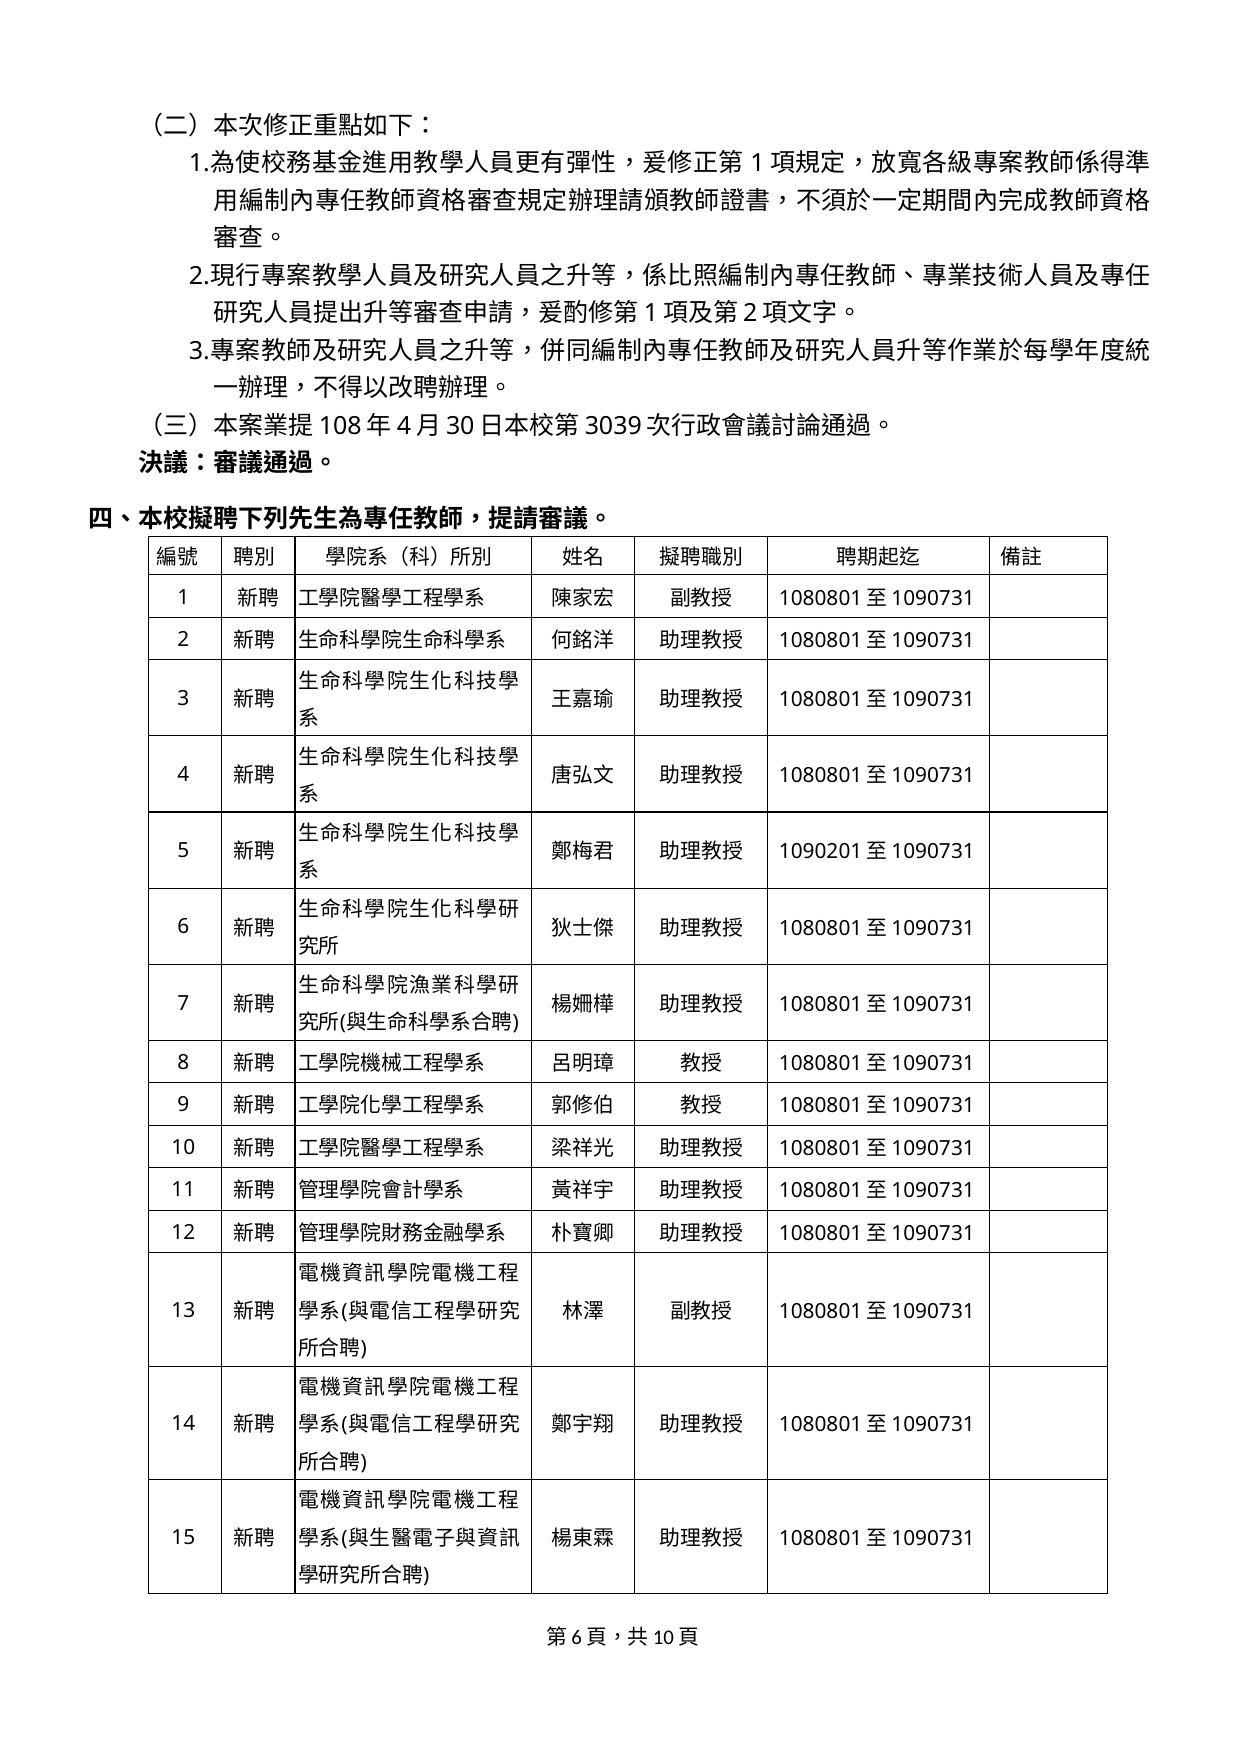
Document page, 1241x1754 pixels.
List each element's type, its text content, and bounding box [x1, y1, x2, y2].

table_cell 11 [149, 1168, 221, 1209]
table_cell 新聘 [222, 1480, 294, 1593]
table_cell 7 [149, 965, 221, 1039]
table_header 學院系（科）所別 [296, 537, 531, 574]
table_cell 林澤 [532, 1253, 634, 1366]
text （三）本案業提108年4月30日本校第3039次行政會議討論通過。 [139, 404, 1152, 442]
text （二）本次修正重點如下： [139, 104, 1152, 142]
table_header 聘別 [222, 537, 294, 574]
table_cell 教授 [635, 1041, 767, 1082]
table_cell 新聘 [222, 1253, 294, 1366]
table_cell 6 [149, 889, 221, 963]
table_cell 1 [149, 575, 221, 617]
table_cell 新聘 [222, 1126, 294, 1167]
table_cell 8 [149, 1041, 221, 1082]
table_cell 助理教授 [635, 1211, 767, 1252]
table_cell 新聘 [222, 1367, 294, 1479]
table_cell 5 [149, 813, 221, 887]
table_cell 1080801至1090731 [768, 660, 989, 735]
table_cell 助理教授 [635, 1367, 767, 1479]
table_cell [990, 1211, 1107, 1252]
table_cell 王嘉瑜 [532, 660, 634, 735]
table_cell 梁祥光 [532, 1126, 634, 1167]
table_cell 新聘 [222, 1168, 294, 1209]
table_cell 生命科學院漁業科學研究所(與生命科學系合聘) [296, 965, 531, 1039]
table_cell 生命科學院生命科學系 [296, 618, 531, 659]
table_cell 1080801至1090731 [768, 965, 989, 1039]
table_cell [990, 1126, 1107, 1167]
table_header 擬聘職別 [635, 537, 767, 574]
table_cell [990, 1480, 1107, 1593]
table_cell [990, 618, 1107, 659]
table_cell 楊東霖 [532, 1480, 634, 1593]
table_header 姓名 [532, 537, 634, 574]
text 3.專案教師及研究人員之升等，併同編制內專任教師及研究人員升等作業於每學年度統一辦理，不得以改聘辦理。 [189, 329, 1152, 404]
table_cell 1080801至1090731 [768, 1367, 989, 1479]
table_cell 3 [149, 660, 221, 735]
table_cell 助理教授 [635, 618, 767, 659]
table_cell 13 [149, 1253, 221, 1366]
table_cell 生命科學院生化科技學系 [296, 736, 531, 811]
table_cell 工學院醫學工程學系 [296, 1126, 531, 1167]
table_cell 生命科學院生化科學研究所 [296, 889, 531, 963]
table_cell 1080801至1090731 [768, 575, 989, 617]
table_cell 黃祥宇 [532, 1168, 634, 1209]
text 四、本校擬聘下列先生為專任教師，提請審議。 [89, 498, 1152, 536]
table_cell 1080801至1090731 [768, 1126, 989, 1167]
table_cell [990, 1367, 1107, 1479]
table_cell 助理教授 [635, 1168, 767, 1209]
table_cell [990, 575, 1107, 617]
table_cell 鄭宇翔 [532, 1367, 634, 1479]
table_cell 新聘 [222, 1211, 294, 1252]
text 1.為使校務基金進用教學人員更有彈性，爰修正第1項規定，放寬各級專案教師係得準用編制內專任教師資格審查規定辦理請頒教師證書，不須於一定期間內完成教師資格審查。 [189, 142, 1152, 254]
table_cell 12 [149, 1211, 221, 1252]
table_cell 鄭梅君 [532, 813, 634, 887]
table_cell [990, 736, 1107, 811]
table_header 備註 [990, 537, 1107, 574]
table_cell 新聘 [222, 1041, 294, 1082]
table_cell 生命科學院生化科技學系 [296, 660, 531, 735]
table_cell [990, 660, 1107, 735]
table_cell [990, 1041, 1107, 1082]
table_cell 1080801至1090731 [768, 1253, 989, 1366]
table_cell 工學院機械工程學系 [296, 1041, 531, 1082]
text 決議：審議通過。 [89, 442, 1152, 479]
table_cell 1080801至1090731 [768, 1211, 989, 1252]
table_cell [990, 1083, 1107, 1124]
table_cell 助理教授 [635, 813, 767, 887]
table_cell 1080801至1090731 [768, 618, 989, 659]
table_cell 1080801至1090731 [768, 1168, 989, 1209]
table_cell 新聘 [222, 813, 294, 887]
table_cell 新聘 [222, 965, 294, 1039]
table_cell 電機資訊學院電機工程學系(與電信工程學研究所合聘) [296, 1253, 531, 1366]
table_cell 教授 [635, 1083, 767, 1124]
table_cell 助理教授 [635, 736, 767, 811]
table_cell [990, 813, 1107, 887]
table_cell 助理教授 [635, 1480, 767, 1593]
table_cell 唐弘文 [532, 736, 634, 811]
table_header 聘期起迄 [768, 537, 989, 574]
table_cell 1080801至1090731 [768, 1480, 989, 1593]
table_cell 1090201至1090731 [768, 813, 989, 887]
table_cell 助理教授 [635, 1126, 767, 1167]
table_cell 1080801至1090731 [768, 1083, 989, 1124]
table_cell 管理學院會計學系 [296, 1168, 531, 1209]
table_cell 呂明璋 [532, 1041, 634, 1082]
table_cell [990, 1253, 1107, 1366]
table_cell 1080801至1090731 [768, 889, 989, 963]
text 2.現行專案教學人員及研究人員之升等，係比照編制內專任教師、專業技術人員及專任研究人員提出升等審查申請，爰酌修第1項及第2項文字。 [189, 254, 1152, 329]
table_cell 助理教授 [635, 660, 767, 735]
table_cell 2 [149, 618, 221, 659]
table_cell [990, 889, 1107, 963]
table_cell 電機資訊學院電機工程學系(與電信工程學研究所合聘) [296, 1367, 531, 1479]
table_header 編號 [149, 537, 221, 574]
table_cell [990, 965, 1107, 1039]
table_cell 楊姍樺 [532, 965, 634, 1039]
table_cell 1080801至1090731 [768, 1041, 989, 1082]
table_cell 4 [149, 736, 221, 811]
table_cell 9 [149, 1083, 221, 1124]
table_cell 郭修伯 [532, 1083, 634, 1124]
table_cell 新聘 [222, 660, 294, 735]
table_cell 電機資訊學院電機工程學系(與生醫電子與資訊學研究所合聘) [296, 1480, 531, 1593]
table_cell 何銘洋 [532, 618, 634, 659]
table_cell 新聘 [222, 889, 294, 963]
table_cell 10 [149, 1126, 221, 1167]
table_cell 管理學院財務金融學系 [296, 1211, 531, 1252]
table_cell 工學院化學工程學系 [296, 1083, 531, 1124]
table_cell [990, 1168, 1107, 1209]
table_cell 生命科學院生化科技學系 [296, 813, 531, 887]
table_cell 工學院醫學工程學系 [296, 575, 531, 617]
table_cell 14 [149, 1367, 221, 1479]
table_cell 陳家宏 [532, 575, 634, 617]
table_cell 新聘 [222, 736, 294, 811]
table_cell 副教授 [635, 1253, 767, 1366]
table_cell 1080801至1090731 [768, 736, 989, 811]
table_cell 副教授 [635, 575, 767, 617]
table_cell 15 [149, 1480, 221, 1593]
table_cell 新聘 [222, 1083, 294, 1124]
table_cell 朴寶卿 [532, 1211, 634, 1252]
table_cell 狄士傑 [532, 889, 634, 963]
table_cell 新聘 [222, 618, 294, 659]
table_cell 助理教授 [635, 889, 767, 963]
table_cell 新聘 [222, 575, 294, 617]
table_cell 助理教授 [635, 965, 767, 1039]
